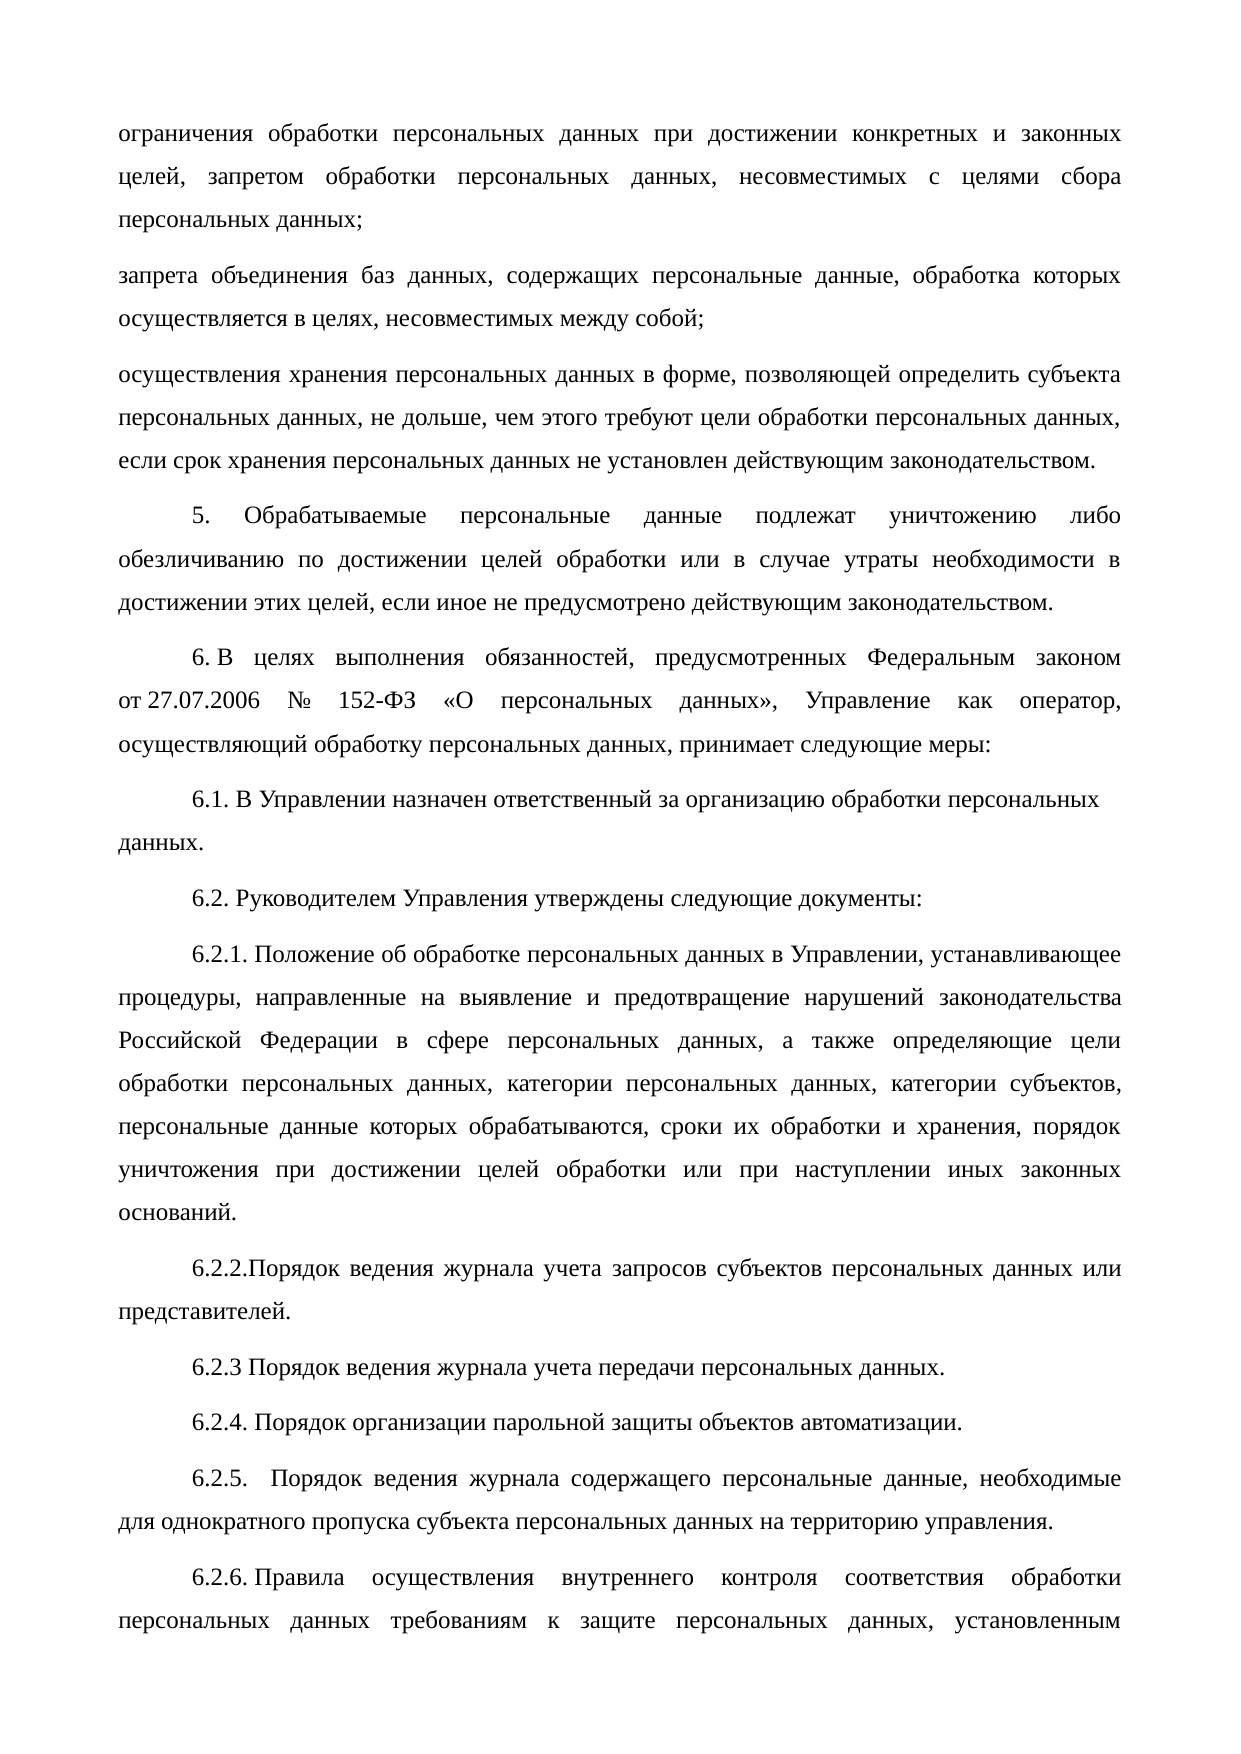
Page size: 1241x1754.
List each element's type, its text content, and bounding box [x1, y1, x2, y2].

text 6.2.2.Порядок ведения журнала учета запросов субъектов персональных данных или представителей. [118, 1253, 1122, 1325]
text 6. В целях выполнения обязанностей, предусмотренных Федеральным законом от 27.07.2006 № 152-ФЗ «О персональных данных», Управление как оператор, осуществляющий обработку персональных данных, принимает следующие меры: [118, 642, 1122, 757]
text ограничения обработки персональных данных при достижении конкретных и законных целей, запретом обработки персональных данных, несовместимых с целями сбора персональных данных; [118, 118, 1122, 233]
text запрета объединения баз данных, содержащих персональные данные, обработка которых осуществляется в целях, несовместимых между собой; [118, 260, 1122, 332]
text 5. Обрабатываемые персональные данные подлежат уничтожению либо обезличиванию по достижении целей обработки или в случае утраты необходимости в достижении этих целей, если иное не предусмотрено действующим законодательством. [118, 501, 1122, 616]
text 6.2.1. Положение об обработке персональных данных в Управлении, устанавливающее процедуры, направленные на выявление и предотвращение нарушений законодательства Российской Федерации в сфере персональных данных, а также определяющие цели обработки персональных данных, категории персональных данных, категории субъектов, персональные данные которых обрабатываются, сроки их обработки и хранения, порядок уничтожения при достижении целей обработки или при наступлении иных законных оснований. [118, 939, 1122, 1226]
text 6.2.4. Порядок организации парольной защиты объектов автоматизации. [118, 1407, 1122, 1436]
text 6.2.3 Порядок ведения журнала учета передачи персональных данных. [118, 1352, 1122, 1381]
text 6.2.5. Порядок ведения журнала содержащего персональные данные, необходимые для однократного пропуска субъекта персональных данных на территорию управления. [118, 1463, 1122, 1535]
text 6.2.6. Правила осуществления внутреннего контроля соответствия обработки персональных данных требованиям к защите персональных данных, установленным [118, 1562, 1122, 1634]
text 6.1. В Управлении назначен ответственный за организацию обработки персональных данных. [118, 784, 1122, 856]
text осуществления хранения персональных данных в форме, позволяющей определить субъекта персональных данных, не дольше, чем этого требуют цели обработки персональных данных, если срок хранения персональных данных не установлен действующим законодательством. [118, 359, 1122, 474]
text 6.2. Руководителем Управления утверждены следующие документы: [118, 883, 1122, 912]
